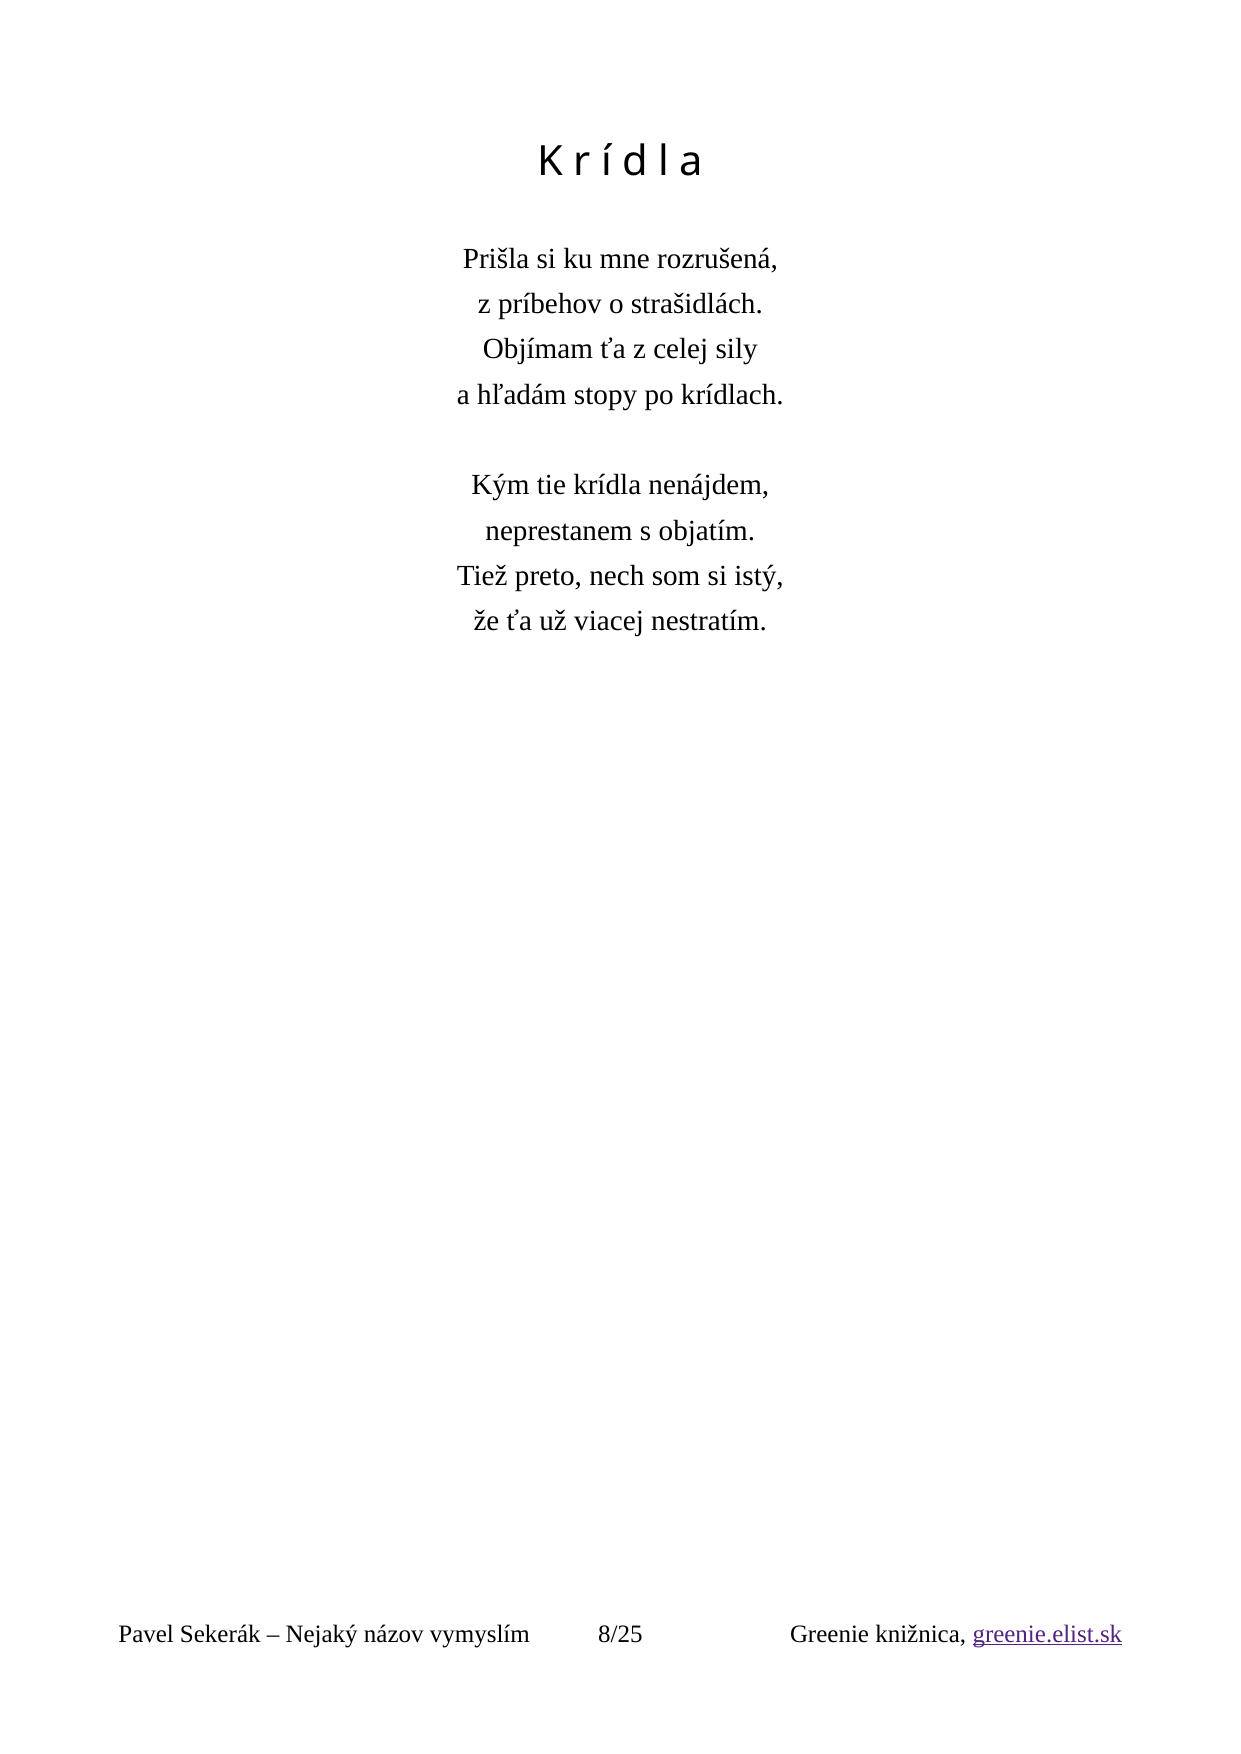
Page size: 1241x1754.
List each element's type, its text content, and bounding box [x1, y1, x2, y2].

subtitle Krídla [106, 131, 1134, 188]
text neprestanem s objatím. [106, 513, 1134, 546]
text že ťa už viacej nestratím. [106, 603, 1134, 637]
text z príbehov o strašidlách. [106, 286, 1134, 320]
text Kým tie krídla nenájdem, [106, 467, 1134, 501]
text Prišla si ku mne rozrušená, [106, 241, 1134, 274]
text Tiež preto, nech som si istý, [106, 558, 1134, 592]
text a hľadám stopy po krídlach. [106, 377, 1134, 410]
text Objímam ťa z celej sily [106, 332, 1134, 365]
